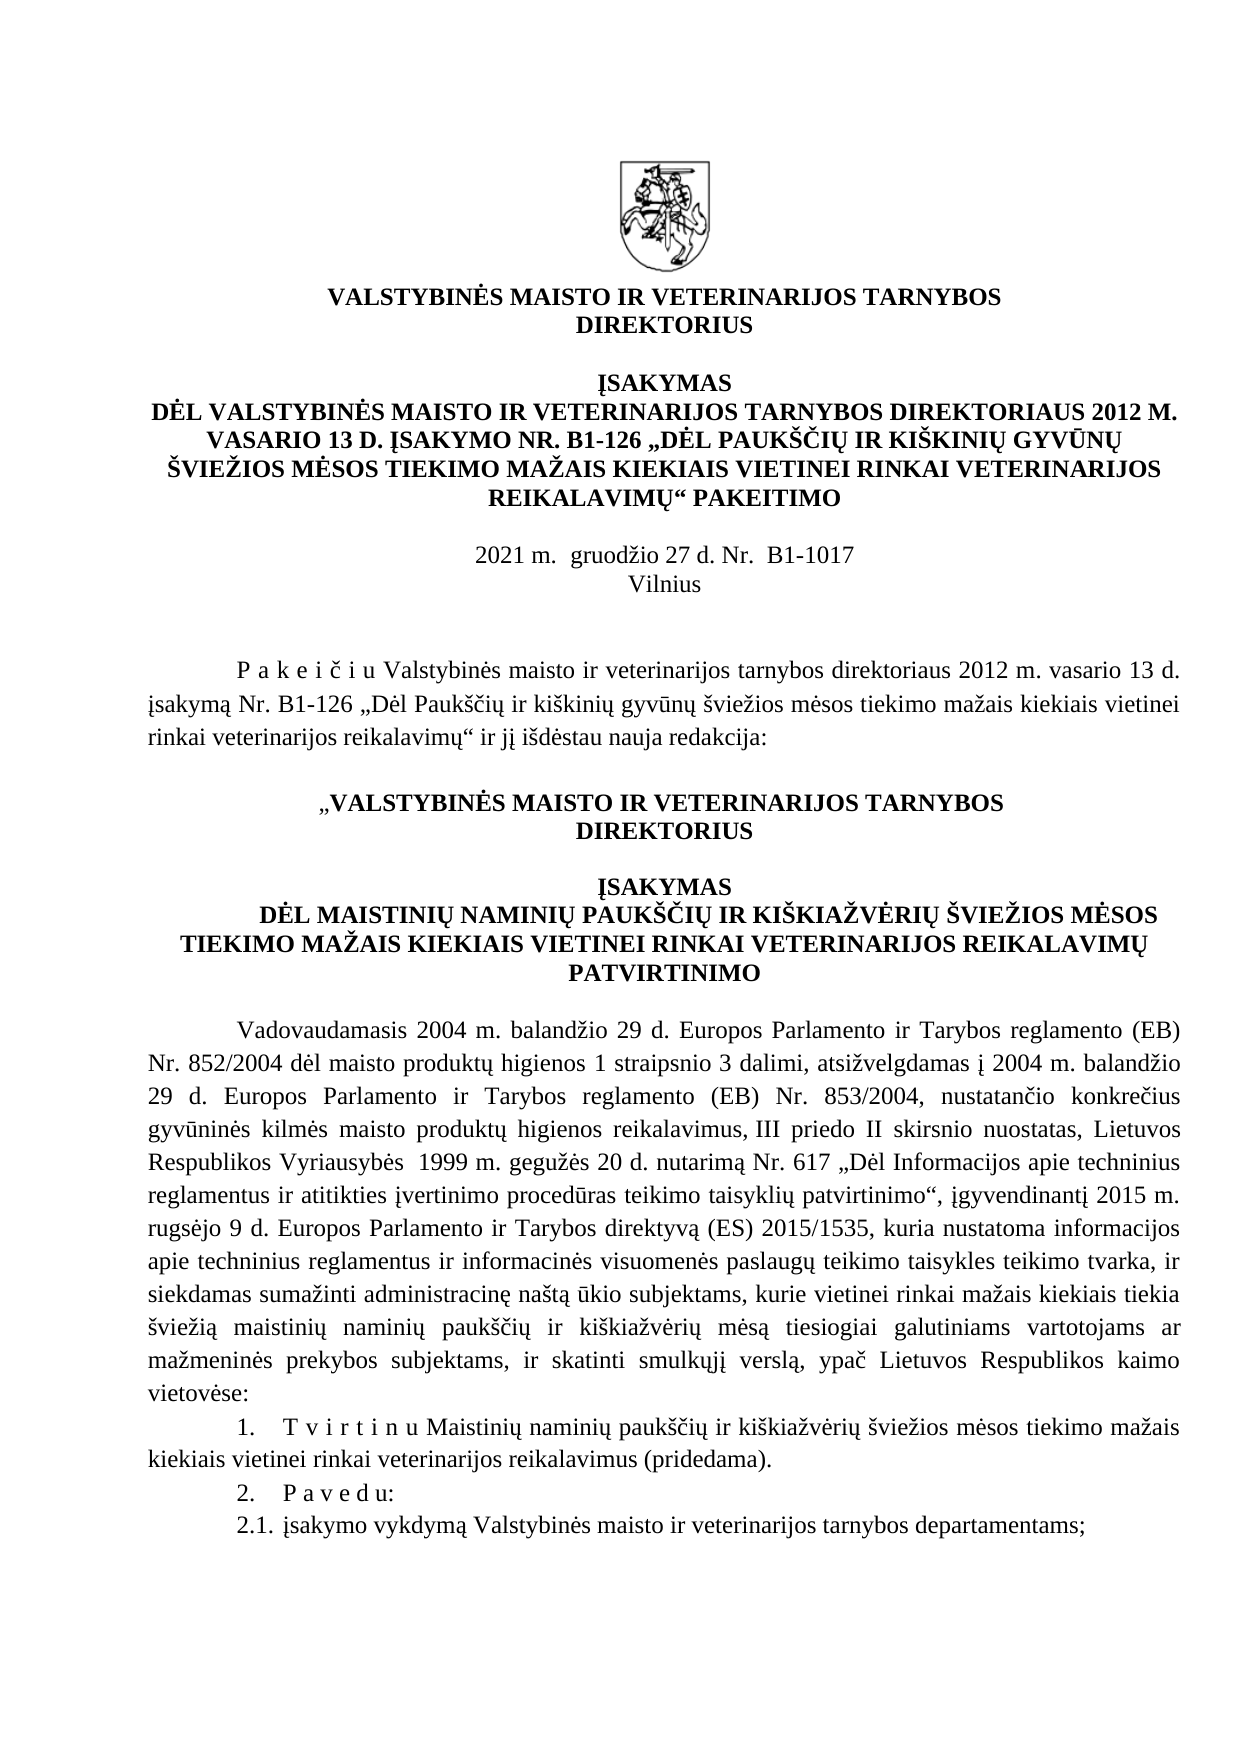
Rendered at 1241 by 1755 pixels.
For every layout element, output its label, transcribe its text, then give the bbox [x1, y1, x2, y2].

text DIREKTORIUs [148, 816, 1181, 845]
text „VALSTYBINĖS MAISTO IR VETERINARIJOS TARNYBOS [148, 788, 1181, 816]
text ĮSAKYMAS [148, 872, 1181, 900]
text DĖL MAISTINIŲ NAMINIŲ PAUKŠČIŲ IR KIŠKIAŽVĖRIŲ ŠVIEŽIOS MĖSOS TIEKIMO MAŽAIS KIEKIAIS VIETINEI RINKAI VETERINARIJOS REIKALAVIMŲ PATVIRTINIMO [148, 900, 1181, 987]
text P a k e i č i u Valstybinės maisto ir veterinarijos tarnybos direktoriaus 2012 m. vasario 13 d. įsakymą Nr. B1-126 „Dėl Paukščių ir kiškinių gyvūnų šviežios mėsos tiekimo mažais kiekiais vietinei rinkai veterinarijos reikalavimų“ ir jį išdėstau nauja redakcija: [148, 656, 1181, 750]
text Vadovaudamasis 2004 m. balandžio 29 d. Europos Parlamento ir Tarybos reglamento (EB) Nr. 852/2004 dėl maisto produktų higienos 1 straipsnio 3 dalimi, atsižvelgdamas į 2004 m. balandžio 29 d. Europos Parlamento ir Tarybos reglamento (EB) Nr. 853/2004, nustatančio konkrečius gyvūninės kilmės maisto produktų higienos reikalavimus, III priedo II skirsnio nuostatas, Lietuvos Respublikos Vyriausybės 1999 m. gegužės 20 d. nutarimą Nr. 617 „Dėl Informacijos apie techninius reglamentus ir atitikties įvertinimo procedūras teikimo taisyklių patvirtinimo“, įgyvendinantį 2015 m. rugsėjo 9 d. Europos Parlamento ir Tarybos direktyvą (ES) 2015/1535, kuria nustatoma informacijos apie techninius reglamentus ir informacinės visuomenės paslaugų teikimo taisykles teikimo tvarka, ir siekdamas sumažinti administracinę naštą ūkio subjektams, kurie vietinei rinkai mažais kiekiais tiekia šviežią maistinių naminių paukščių ir kiškiažvėrių mėsą tiesiogiai galutiniams vartotojams ar mažmeninės prekybos subjektams, ir skatinti smulkųjį verslą, ypač Lietuvos Respublikos kaimo vietovėse: [148, 1015, 1181, 1407]
text DĖL VALSTYBINĖS MAISTO IR VETERINARIJOS TARNYBOS DIREKTORIAUS 2012 M. VASARIO 13 D. ĮSAKYMO NR. B1-126 „DĖL PAUKŠČIŲ IR KIŠKINIŲ GYVŪNŲ ŠVIEŽIOS MĖSOS TIEKIMO MAŽAIS KIEKIAIS VIETINEI RINKAI VETERINARIJOS REIKALAVIMŲ“ PAKEITIMO [148, 397, 1181, 512]
text 2.1. įsakymo vykdymą Valstybinės maisto ir veterinarijos tarnybos departamentams; [148, 1511, 1181, 1539]
text DIREKTORIUS [148, 311, 1181, 339]
text 2021 m. gruodžio 27 d. Nr. B1-1017 [148, 541, 1181, 569]
text Vilnius [148, 569, 1181, 598]
text VALSTYBINĖS MAISTO IR VETERINARIJOS TARNYBOS [148, 282, 1181, 311]
text 2. P a v e d u: [148, 1478, 1181, 1506]
text 1. T v i r t i n u Maistinių naminių paukščių ir kiškiažvėrių šviežios mėsos tiekimo mažais kiekiais vietinei rinkai veterinarijos reikalavimus (pridedama). [148, 1412, 1181, 1473]
text ĮSAKYMAS [148, 368, 1181, 397]
